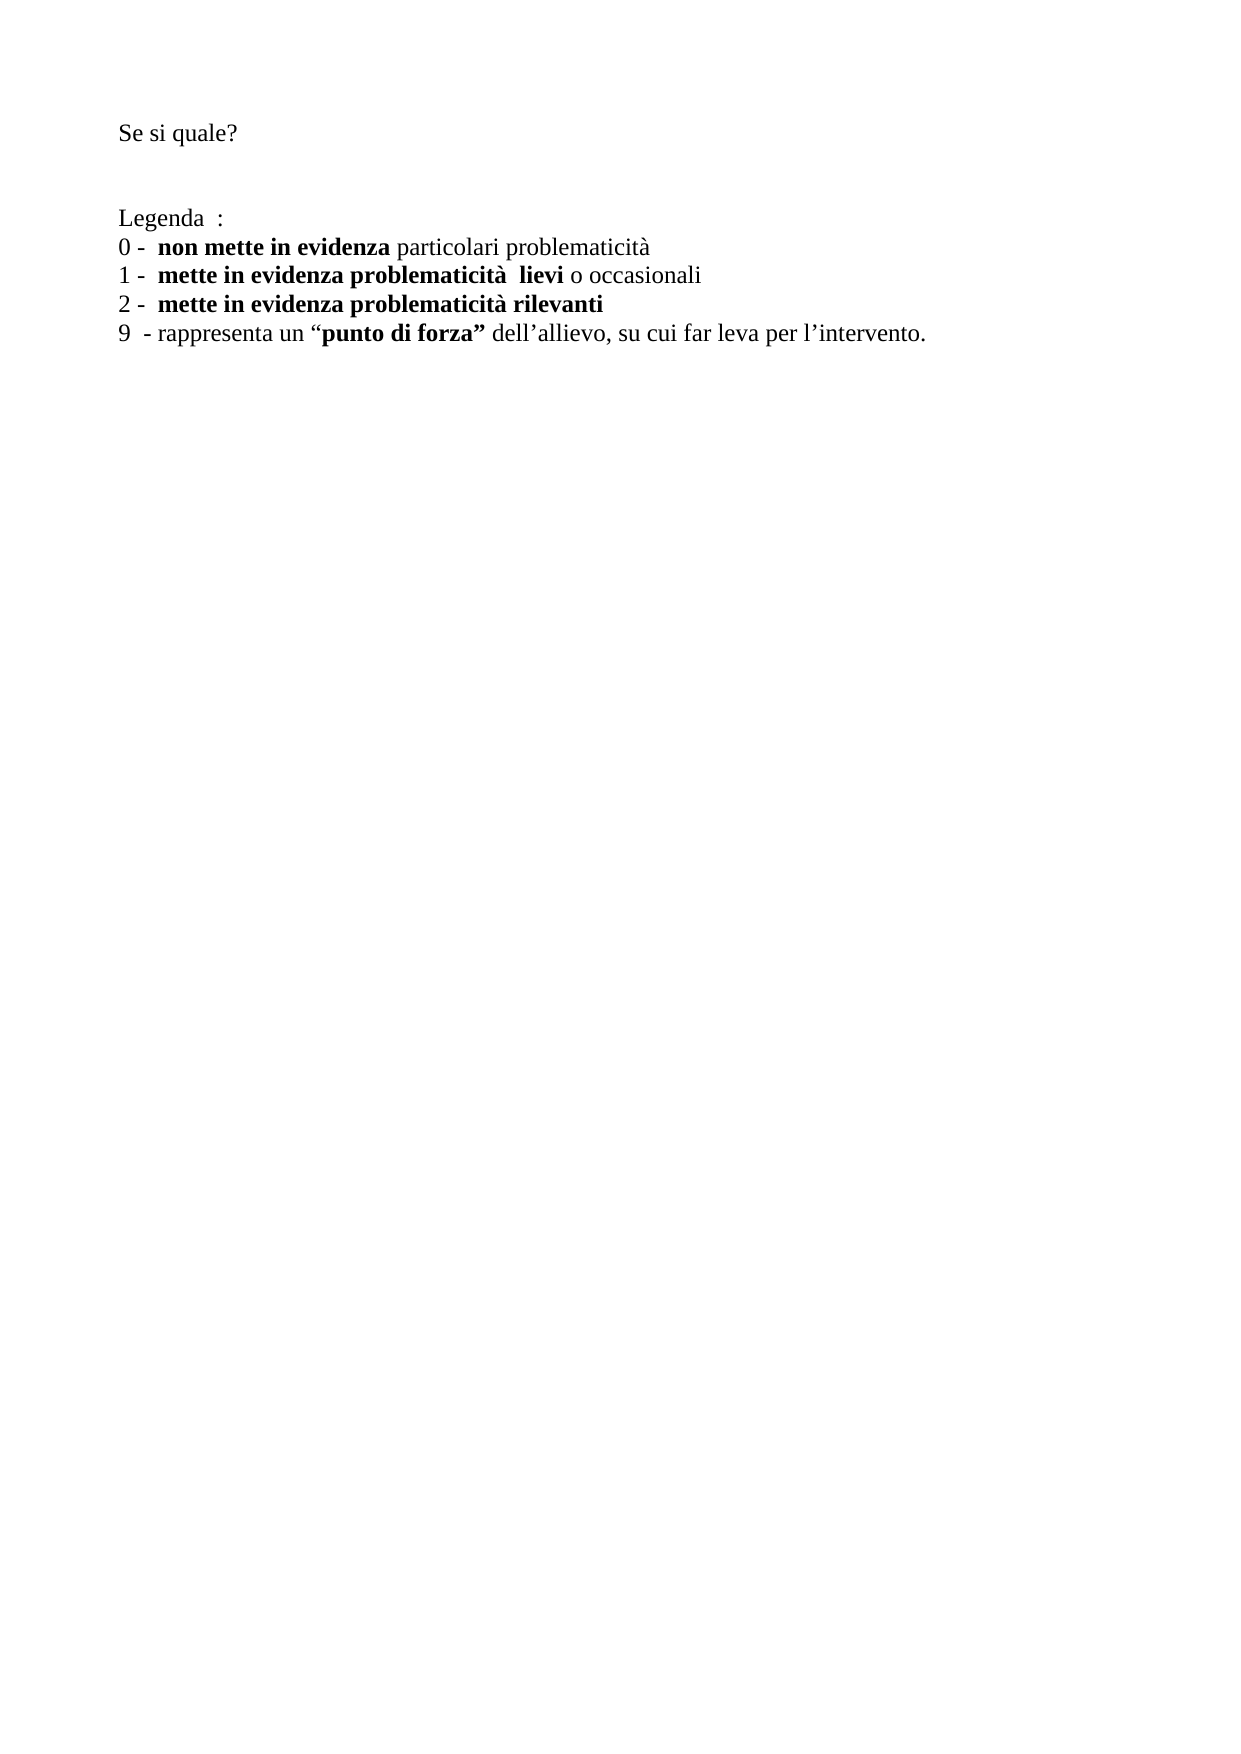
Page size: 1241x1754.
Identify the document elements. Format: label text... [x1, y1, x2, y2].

text Se si quale? [118, 118, 1122, 147]
text 9 - rappresenta un “punto di forza” dell’allievo, su cui far leva per l’intervento. [118, 318, 1122, 347]
text 2 - mette in evidenza problematicità rilevanti [118, 289, 1122, 318]
text Legenda : [118, 203, 1122, 232]
text 1 - mette in evidenza problematicità lievi o occasionali [118, 260, 1122, 289]
text 0 - non mette in evidenza particolari problematicità [118, 232, 1122, 260]
